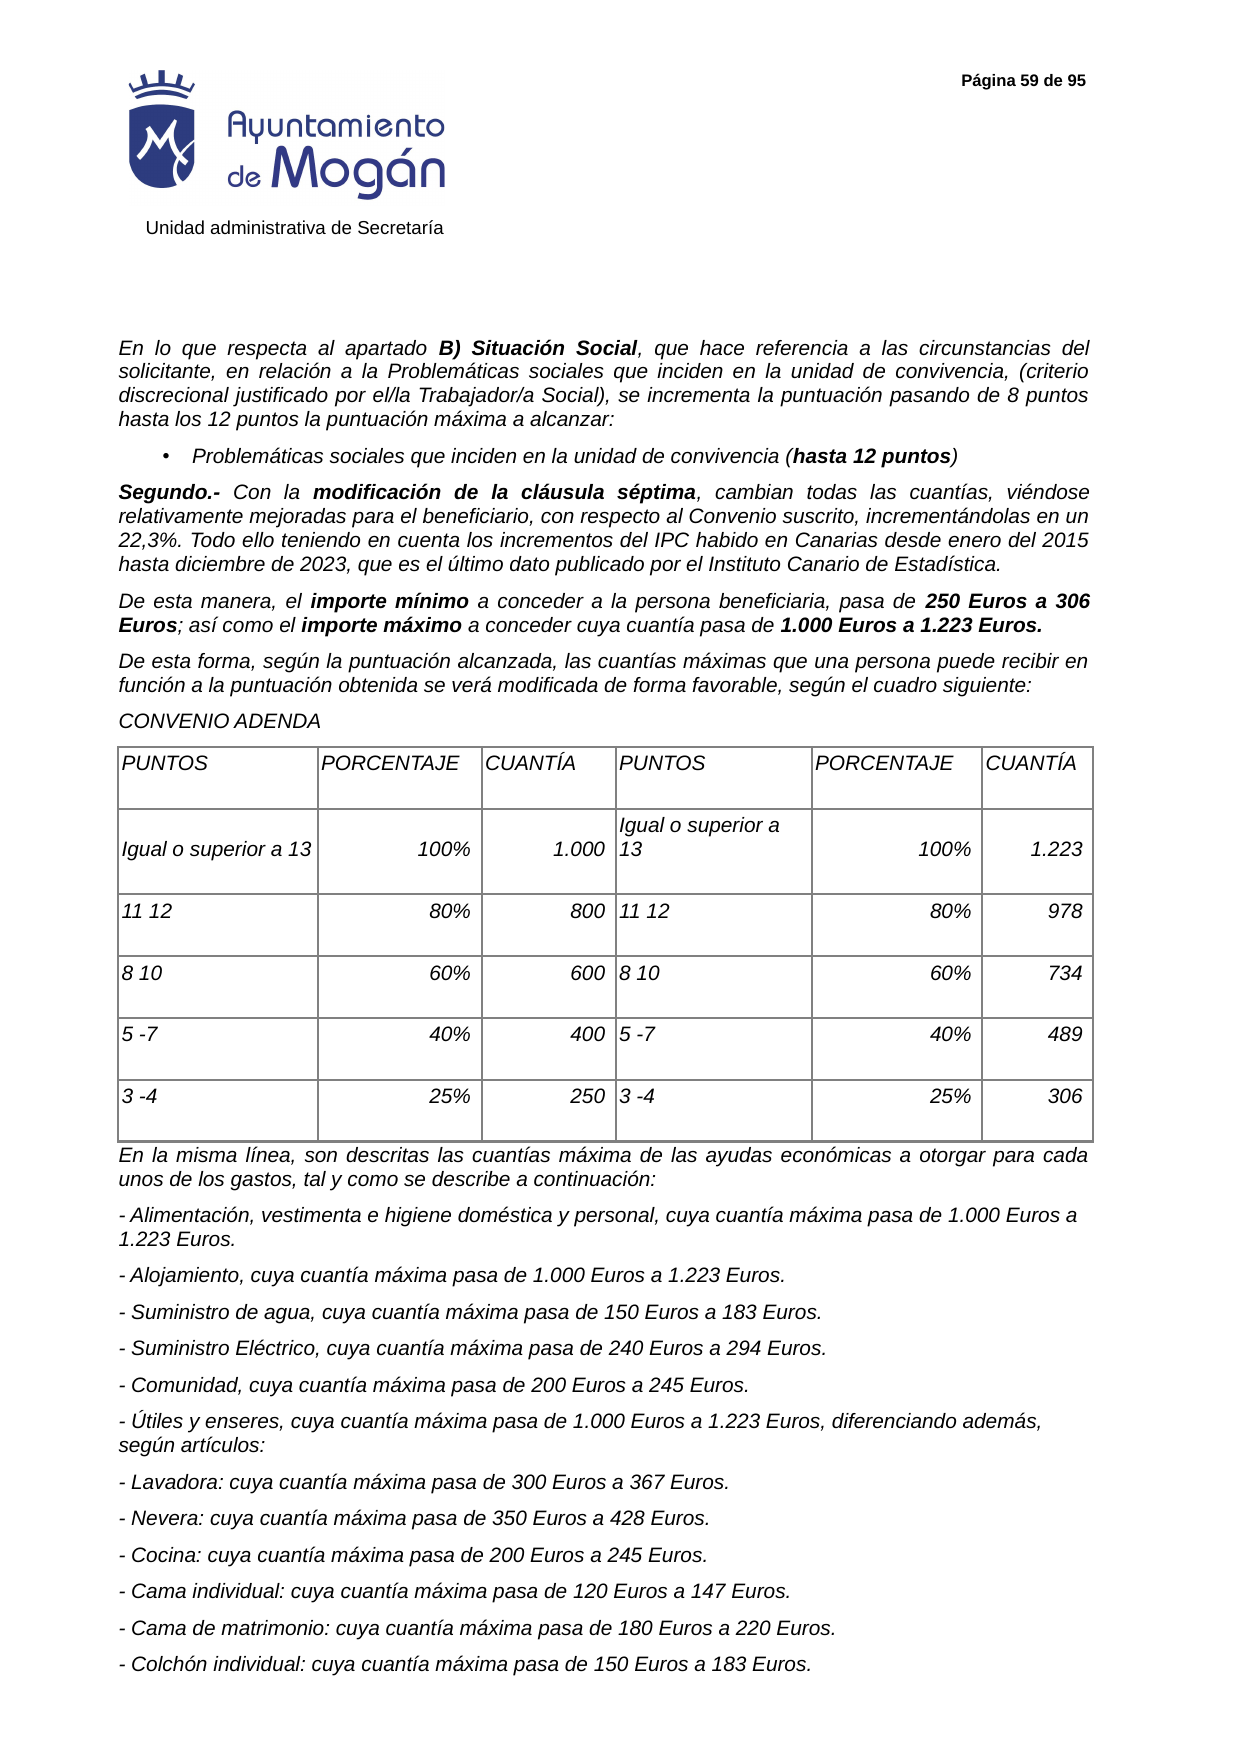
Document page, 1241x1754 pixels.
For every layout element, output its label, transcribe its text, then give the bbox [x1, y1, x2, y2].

table_header CUANTÍA [483, 748, 615, 808]
text - Cama individual: cuya cuantía máxima pasa de 120 Euros a 147 Euros. [118, 1579, 1092, 1603]
text - Alimentación, vestimenta e higiene doméstica y personal, cuya cuantía máxima pasa de 1.000 Euros a 1.223 Euros. [118, 1203, 1092, 1251]
text CONVENIO ADENDA [118, 709, 1092, 733]
table_cell 80% [813, 895, 981, 955]
table_cell 11 12 [617, 895, 811, 955]
table_header CUANTÍA [983, 748, 1092, 808]
text - Comunidad, cuya cuantía máxima pasa de 200 Euros a 245 Euros. [118, 1373, 1092, 1397]
table_cell 25% [319, 1081, 481, 1140]
text - Suministro Eléctrico, cuya cuantía máxima pasa de 240 Euros a 294 Euros. [118, 1336, 1092, 1360]
text - Cama de matrimonio: cuya cuantía máxima pasa de 180 Euros a 220 Euros. [118, 1615, 1092, 1639]
table_cell 3 -4 [119, 1081, 317, 1140]
table_cell 5 -7 [617, 1019, 811, 1079]
table_cell 800 [483, 895, 615, 955]
table_cell 60% [319, 957, 481, 1017]
table_cell 25% [813, 1081, 981, 1140]
table_cell 100% [813, 810, 981, 893]
table_cell 489 [983, 1019, 1092, 1079]
table_cell 978 [983, 895, 1092, 955]
table_cell 60% [813, 957, 981, 1017]
table_cell Igual o superior a 13 [119, 810, 317, 893]
table_cell 8 10 [119, 957, 317, 1017]
text De esta manera, el importe mínimo a conceder a la persona beneficiaria, pasa de 250 Euros a 306 Euros; así como el importe máximo a conceder cuya cuantía pasa de 1.000 Euros a 1.223 Euros. [118, 588, 1092, 636]
text - Lavadora: cuya cuantía máxima pasa de 300 Euros a 367 Euros. [118, 1469, 1092, 1493]
table_cell 11 12 [119, 895, 317, 955]
text - Nevera: cuya cuantía máxima pasa de 350 Euros a 428 Euros. [118, 1506, 1092, 1530]
table_cell 3 -4 [617, 1081, 811, 1140]
table_cell 600 [483, 957, 615, 1017]
table_cell 306 [983, 1081, 1092, 1140]
text En la misma línea, son descritas las cuantías máxima de las ayudas económicas a otorgar para cada unos de los gastos, tal y como se describe a continuación: [118, 1143, 1092, 1190]
table_cell 1.223 [983, 810, 1092, 893]
table_header PORCENTAJE [319, 748, 481, 808]
table_cell 1.000 [483, 810, 615, 893]
text - Cocina: cuya cuantía máxima pasa de 200 Euros a 245 Euros. [118, 1542, 1092, 1566]
table_cell 100% [319, 810, 481, 893]
picture [128, 70, 445, 206]
table_cell 250 [483, 1081, 615, 1140]
table_header PORCENTAJE [813, 748, 981, 808]
text - Alojamiento, cuya cuantía máxima pasa de 1.000 Euros a 1.223 Euros. [118, 1263, 1092, 1287]
text En lo que respecta al apartado B) Situación Social, que hace referencia a las circunstancias del solicitante, en relación a la Problemáticas sociales que inciden en la unidad de convivencia, (criterio discrecional justificado por el/la Trabajador/a Social), se incrementa la puntuación pasando de 8 puntos hasta los 12 puntos la puntuación máxima a alcanzar: [118, 335, 1092, 431]
text De esta forma, según la puntuación alcanzada, las cuantías máximas que una persona puede recibir en función a la puntuación obtenida se verá modificada de forma favorable, según el cuadro siguiente: [118, 649, 1092, 697]
text - Útiles y enseres, cuya cuantía máxima pasa de 1.000 Euros a 1.223 Euros, diferenciando además, según artículos: [118, 1409, 1092, 1457]
table_cell 8 10 [617, 957, 811, 1017]
text Segundo.- Con la modificación de la cláusula séptima, cambian todas las cuantías, viéndose relativamente mejoradas para el beneficiario, con respecto al Convenio suscrito, incrementándolas en un 22,3%. Todo ello teniendo en cuenta los incrementos del IPC habido en Canarias desde enero del 2015 hasta diciembre de 2023, que es el último dato publicado por el Instituto Canario de Estadística. [118, 480, 1092, 576]
table_cell 400 [483, 1019, 615, 1079]
text - Colchón individual: cuya cuantía máxima pasa de 150 Euros a 183 Euros. [118, 1652, 1092, 1676]
table_cell 40% [319, 1019, 481, 1079]
table_cell 5 -7 [119, 1019, 317, 1079]
table_cell 40% [813, 1019, 981, 1079]
table_cell 80% [319, 895, 481, 955]
table_header PUNTOS [119, 748, 317, 808]
table_cell Igual o superior a 13 [617, 810, 811, 893]
text - Suministro de agua, cuya cuantía máxima pasa de 150 Euros a 183 Euros. [118, 1300, 1092, 1324]
table_header PUNTOS [617, 748, 811, 808]
list Problemáticas sociales que inciden en la unidad de convivencia (hasta 12 puntos) [162, 444, 1092, 468]
table_cell 734 [983, 957, 1092, 1017]
